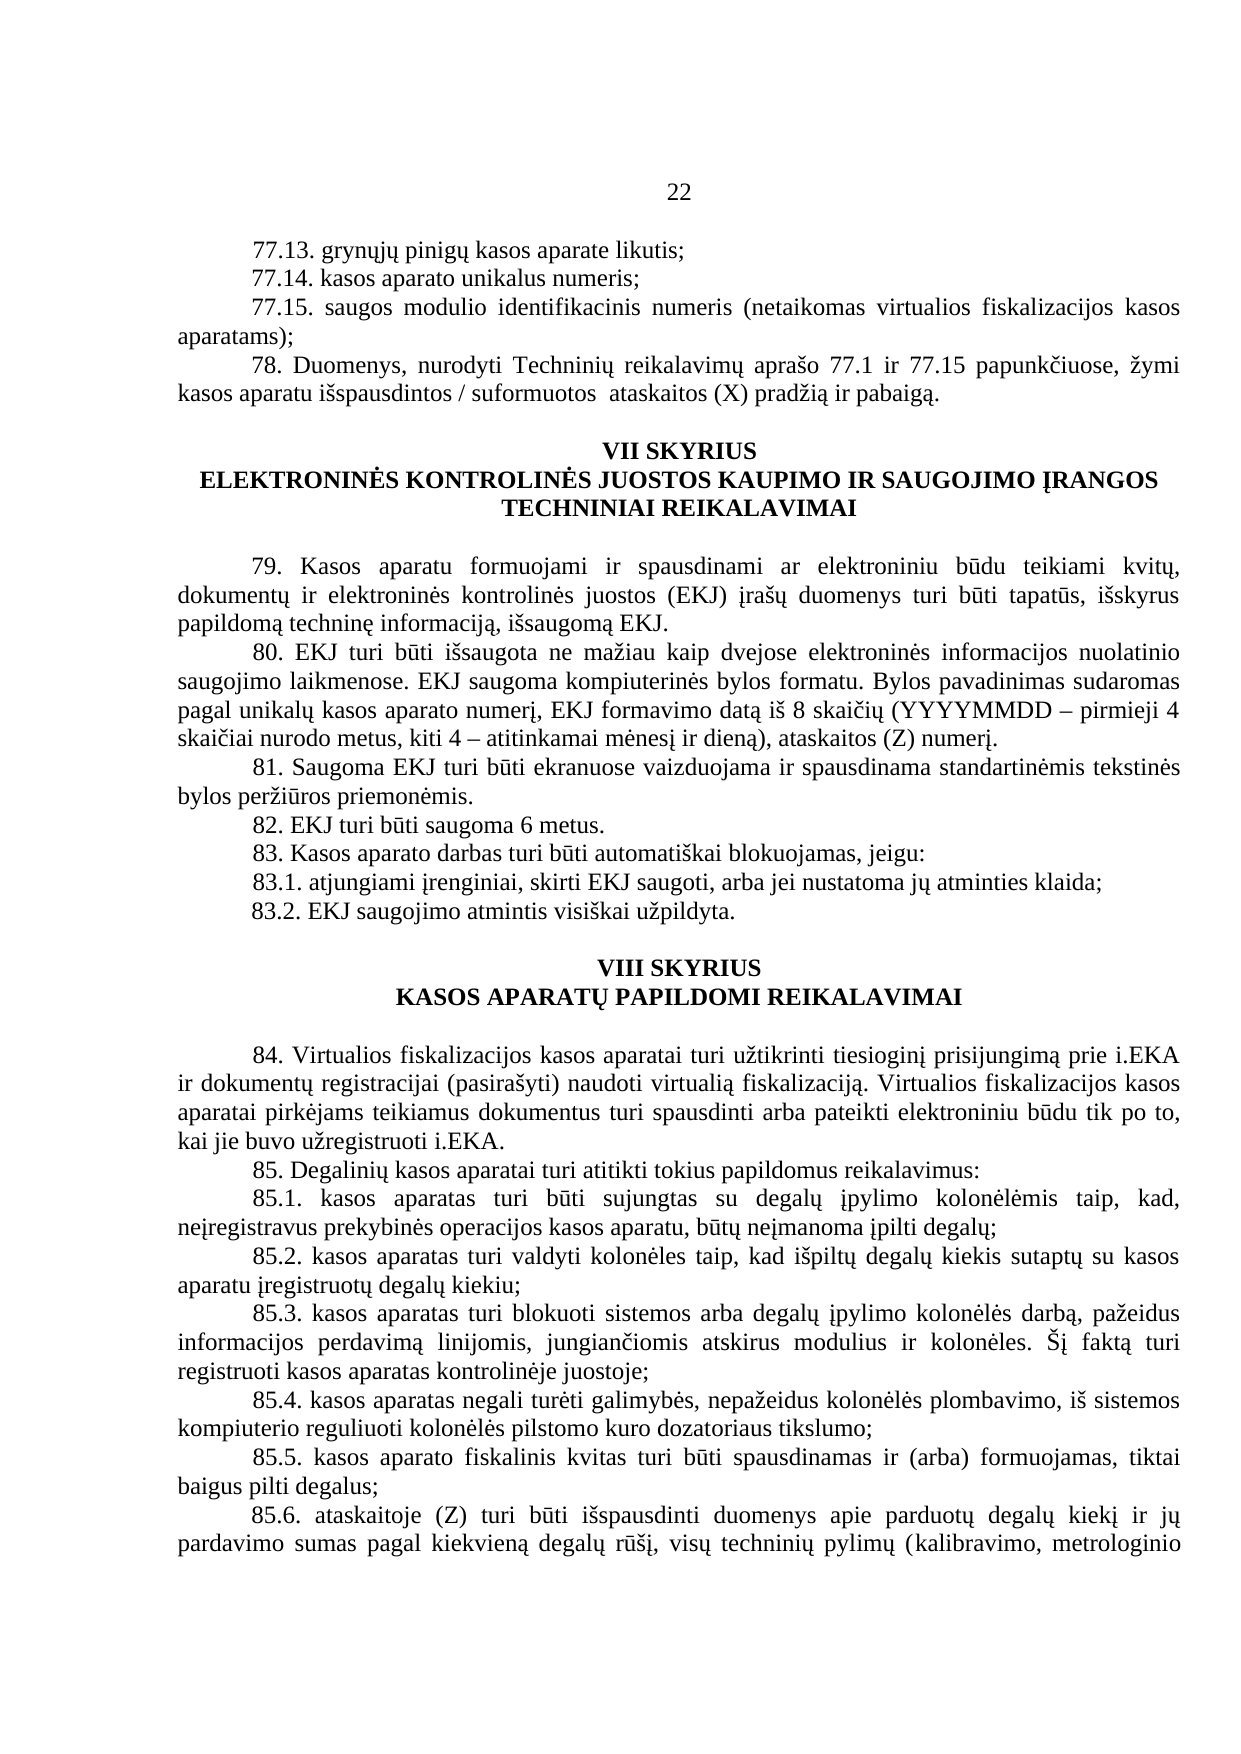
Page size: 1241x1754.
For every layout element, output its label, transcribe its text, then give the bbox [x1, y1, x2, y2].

text 85.2. kasos aparatas turi valdyti kolonėles taip, kad išpiltų degalų kiekis sutaptų su kasos aparatu įregistruotų degalų kiekiu; [177, 1241, 1181, 1298]
text 84. Virtualios fiskalizacijos kasos aparatai turi užtikrinti tiesioginį prisijungimą prie i.EKA ir dokumentų registracijai (pasirašyti) naudoti virtualią fiskalizaciją. Virtualios fiskalizacijos kasos aparatai pirkėjams teikiamus dokumentus turi spausdinti arba pateikti elektroniniu būdu tik po to, kai jie buvo užregistruoti i.EKA. [177, 1040, 1181, 1155]
text 83. Kasos aparato darbas turi būti automatiškai blokuojamas, jeigu: [177, 838, 1181, 867]
text 78. Duomenys, nurodyti Techninių reikalavimų aprašo 77.1 ir 77.15 papunkčiuose, žymi kasos aparatu išspausdintos / suformuotos ataskaitos (X) pradžią ir pabaigą. [177, 350, 1181, 407]
text 85.1. kasos aparatas turi būti sujungtas su degalų įpylimo kolonėlėmis taip, kad, neįregistravus prekybinės operacijos kasos aparatu, būtų neįmanoma įpilti degalų; [177, 1183, 1181, 1241]
text 77.15. saugos modulio identifikacinis numeris (netaikomas virtualios fiskalizacijos kasos aparatams); [177, 292, 1181, 350]
text KASOS APARATŲ PAPILDOMI REIKALAVIMAI [177, 982, 1181, 1011]
text ELEKTRONINĖS KONTROLINĖS JUOSTOS KAUPIMO IR SAUGOJIMO ĮRANGOS TECHNINIAI REIKALAVIMAI [177, 465, 1181, 522]
text 85.3. kasos aparatas turi blokuoti sistemos arba degalų įpylimo kolonėlės darbą, pažeidus informacijos perdavimą linijomis, jungiančiomis atskirus modulius ir kolonėles. Šį faktą turi registruoti kasos aparatas kontrolinėje juostoje; [177, 1298, 1181, 1385]
text 85.4. kasos aparatas negali turėti galimybės, nepažeidus kolonėlės plombavimo, iš sistemos kompiuterio reguliuoti kolonėlės pilstomo kuro dozatoriaus tikslumo; [177, 1385, 1181, 1442]
text 83.2. EKJ saugojimo atmintis visiškai užpildyta. [177, 896, 1181, 925]
text 85.5. kasos aparato fiskalinis kvitas turi būti spausdinamas ir (arba) formuojamas, tiktai baigus pilti degalus; [177, 1442, 1181, 1500]
text VII SKYRIUS [177, 436, 1181, 465]
text 85.6. ataskaitoje (Z) turi būti išspausdinti duomenys apie parduotų degalų kiekį ir jų pardavimo sumas pagal kiekvieną degalų rūšį, visų techninių pylimų (kalibravimo, metrologinio [177, 1500, 1181, 1557]
text 77.14. kasos aparato unikalus numeris; [177, 263, 1181, 292]
text 81. Saugoma EKJ turi būti ekranuose vaizduojama ir spausdinama standartinėmis tekstinės bylos peržiūros priemonėmis. [177, 752, 1181, 810]
text 82. EKJ turi būti saugoma 6 metus. [177, 810, 1181, 838]
text 83.1. atjungiami įrenginiai, skirti EKJ saugoti, arba jei nustatoma jų atminties klaida; [177, 867, 1181, 896]
text 80. EKJ turi būti išsaugota ne mažiau kaip dvejose elektroninės informacijos nuolatinio saugojimo laikmenose. EKJ saugoma kompiuterinės bylos formatu. Bylos pavadinimas sudaromas pagal unikalų kasos aparato numerį, EKJ formavimo datą iš 8 skaičių (YYYYMMDD – pirmieji 4 skaičiai nurodo metus, kiti 4 – atitinkamai mėnesį ir dieną), ataskaitos (Z) numerį. [177, 637, 1181, 752]
text VIII SKYRIUS [177, 953, 1181, 982]
text 77.13. grynųjų pinigų kasos aparate likutis; [177, 235, 1181, 263]
text 79. Kasos aparatu formuojami ir spausdinami ar elektroniniu būdu teikiami kvitų, dokumentų ir elektroninės kontrolinės juostos (EKJ) įrašų duomenys turi būti tapatūs, išskyrus papildomą techninę informaciją, išsaugomą EKJ. [177, 551, 1181, 637]
text 85. Degalinių kasos aparatai turi atitikti tokius papildomus reikalavimus: [177, 1155, 1181, 1183]
